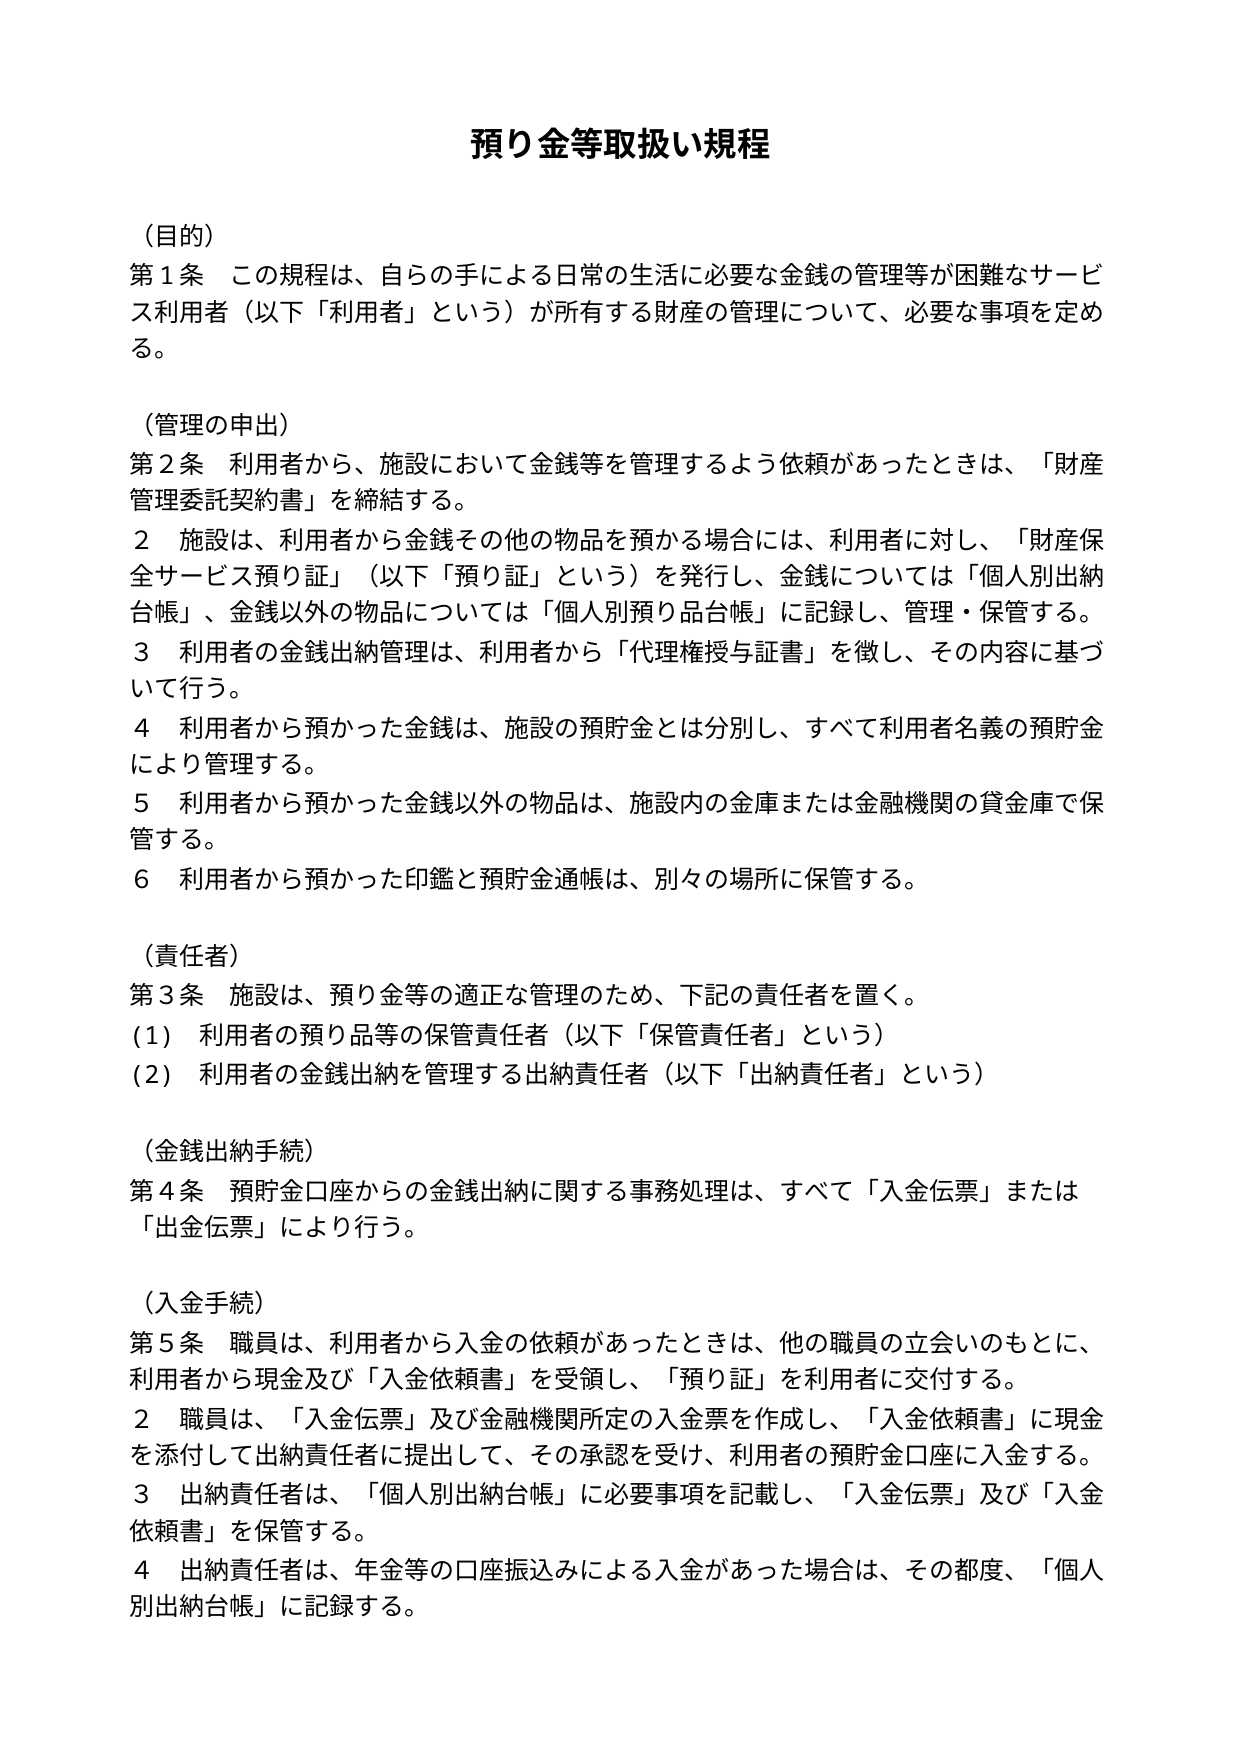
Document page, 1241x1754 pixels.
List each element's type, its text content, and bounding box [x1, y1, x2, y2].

text （入金手続） [129, 1284, 1111, 1320]
text ３ 出納責任者は、「個人別出納台帳」に必要事項を記載し、「入金伝票」及び「入金依頼書」を保管する。 [129, 1475, 1111, 1547]
text 第２条 利用者から、施設において金銭等を管理するよう依頼があったときは、「財産管理委託契約書」を締結する。 [129, 444, 1111, 517]
text 第３条 施設は、預り金等の適正な管理のため、下記の責任者を置く。 [129, 976, 1111, 1012]
text ５ 利用者から預かった金銭以外の物品は、施設内の金庫または金融機関の貸金庫で保管する。 [129, 784, 1111, 856]
text (1) 利用者の預り品等の保管責任者（以下「保管責任者」という） [129, 1015, 1111, 1051]
text 第４条 預貯金口座からの金銭出納に関する事務処理は、すべて「入金伝票」または「出金伝票」により行う。 [129, 1171, 1111, 1243]
text 第５条 職員は、利用者から入金の依頼があったときは、他の職員の立会いのもとに、利用者から現金及び「入金依頼書」を受領し、「預り証」を利用者に交付する。 [129, 1323, 1111, 1396]
text ３ 利用者の金銭出納管理は、利用者から「代理権授与証書」を徴し、その内容に基づいて行う。 [129, 632, 1111, 705]
text ２ 施設は、利用者から金銭その他の物品を預かる場合には、利用者に対し、「財産保全サービス預り証」（以下「預り証」という）を発行し、金銭については「個人別出納台帳」、金銭以外の物品については「個人別預り品台帳」に記録し、管理・保管する。 [129, 520, 1111, 629]
text （責任者） [129, 936, 1111, 972]
text ６ 利用者から預かった印鑑と預貯金通帳は、別々の場所に保管する。 [129, 859, 1111, 896]
text （管理の申出） [129, 405, 1111, 441]
text ４ 出納責任者は、年金等の口座振込みによる入金があった場合は、その都度、「個人別出納台帳」に記録する。 [129, 1551, 1111, 1623]
text ２ 職員は、「入金伝票」及び金融機関所定の入金票を作成し、「入金依頼書」に現金を添付して出納責任者に提出して、その承認を受け、利用者の預貯金口座に入金する。 [129, 1399, 1111, 1472]
text 第1条 この規程は、自らの手による日常の生活に必要な金銭の管理等が困難なサービス利用者（以下「利用者」という）が所有する財産の管理について、必要な事項を定める。 [129, 256, 1111, 364]
title 預り金等取扱い規程 [118, 118, 1122, 166]
text (2) 利用者の金銭出納を管理する出納責任者（以下「出納責任者」という） [129, 1055, 1111, 1091]
text ４ 利用者から預かった金銭は、施設の預貯金とは分別し、すべて利用者名義の預貯金により管理する。 [129, 708, 1111, 781]
text （金銭出納手続） [129, 1131, 1111, 1168]
text （目的） [129, 216, 1111, 253]
